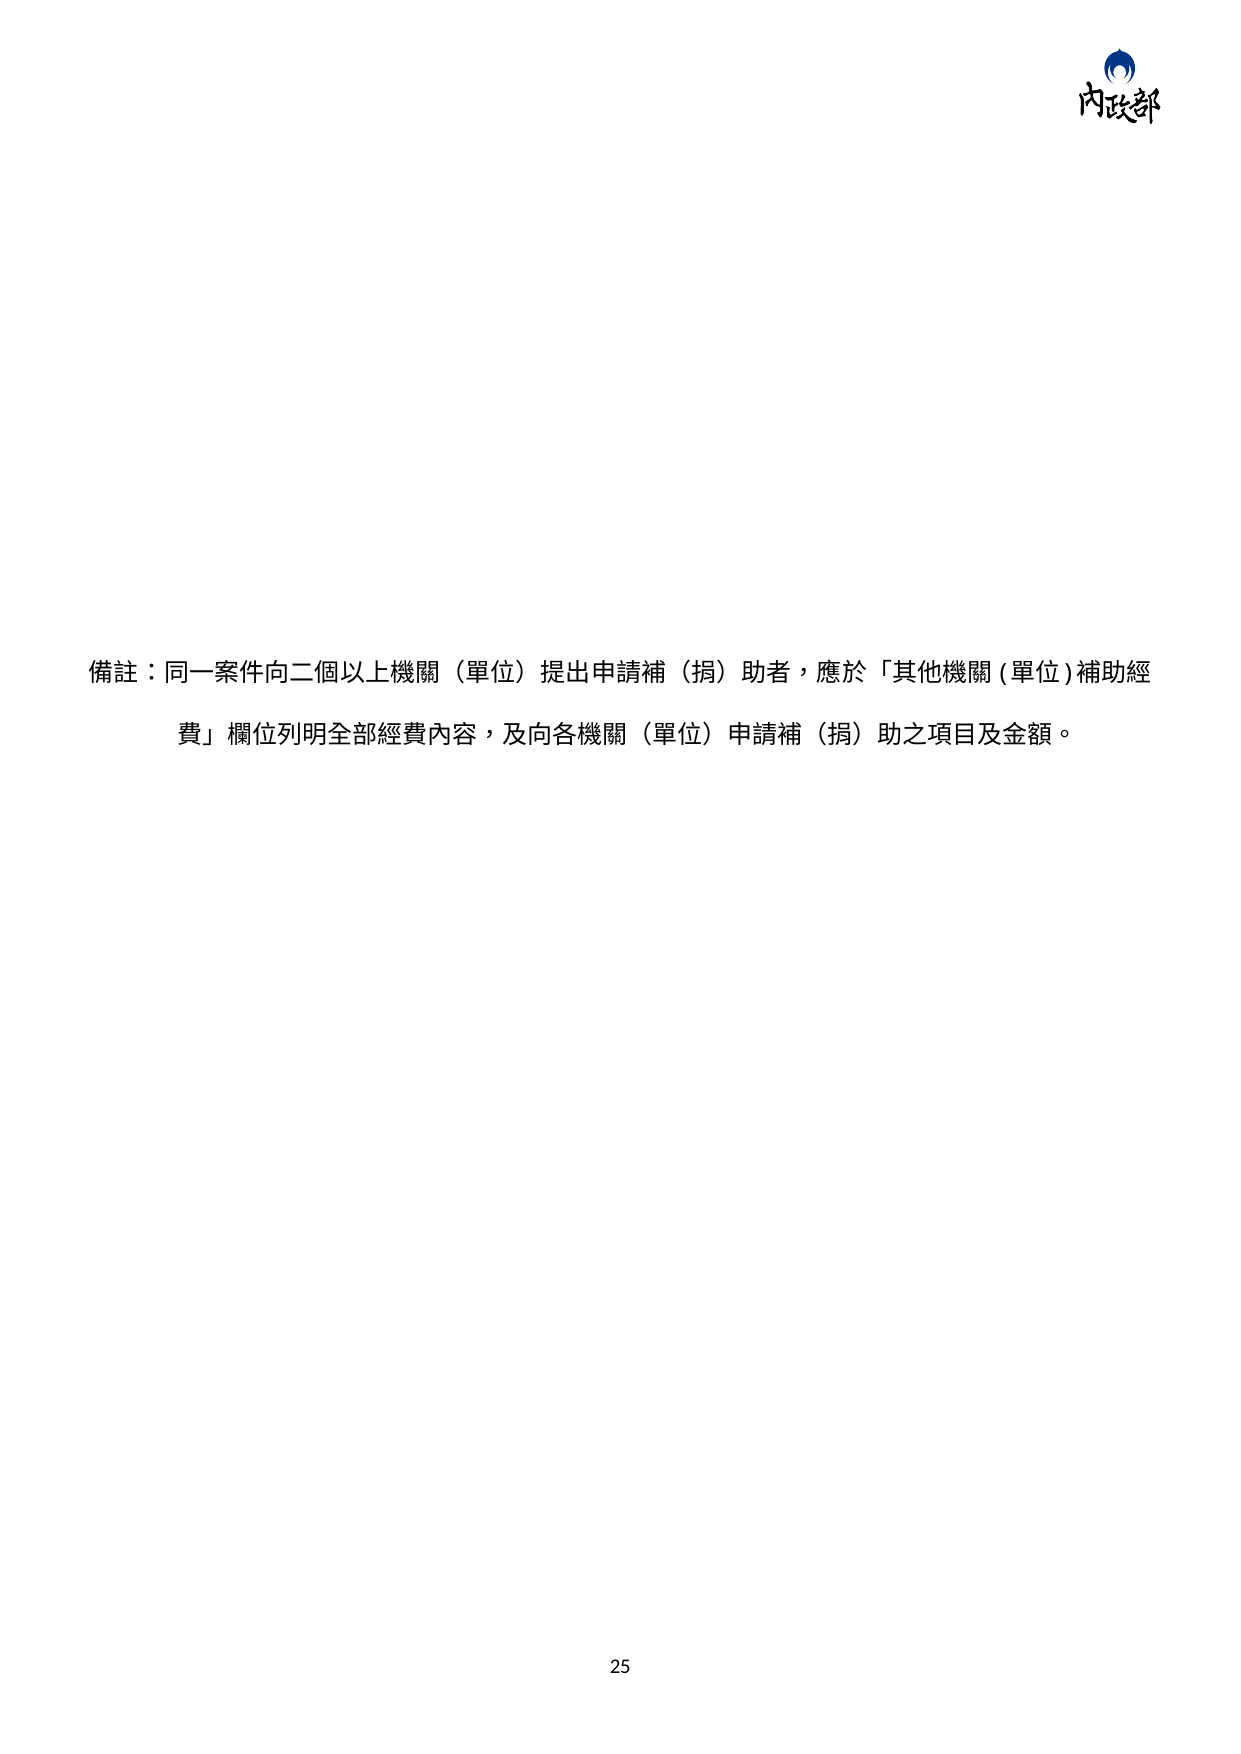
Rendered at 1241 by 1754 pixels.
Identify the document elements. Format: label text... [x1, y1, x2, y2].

text 備註：同一案件向二個以上機關（單位）提出申請補（捐）助者，應於「其他機關(單位)補助經費」欄位列明全部經費內容，及向各機關（單位）申請補（捐）助之項目及金額。 [89, 628, 1152, 753]
